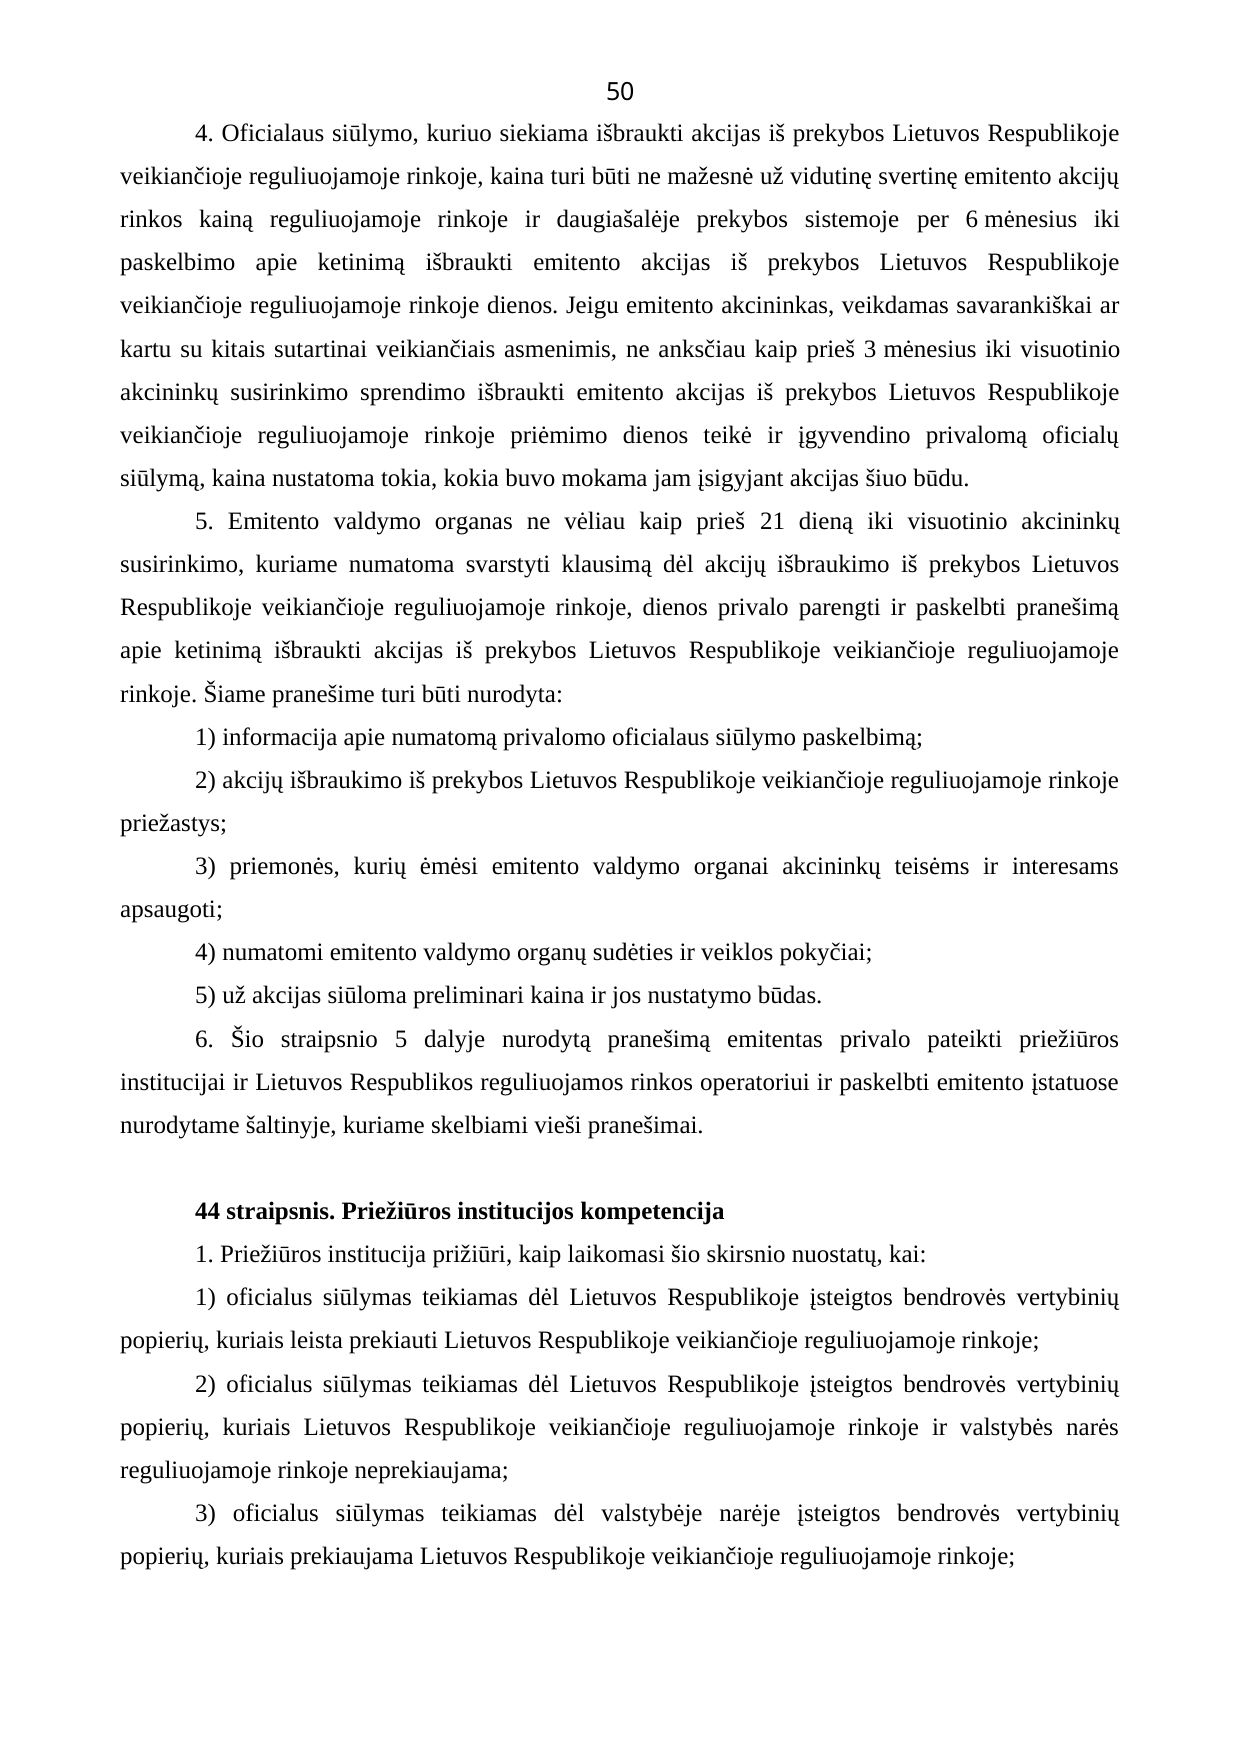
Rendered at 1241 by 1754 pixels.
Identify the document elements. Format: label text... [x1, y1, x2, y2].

text 2) oficialus siūlymas teikiamas dėl Lietuvos Respublikoje įsteigtos bendrovės vertybinių popierių, kuriais Lietuvos Respublikoje veikiančioje reguliuojamoje rinkoje ir valstybės narės reguliuojamoje rinkoje neprekiaujama; [120, 1369, 1120, 1484]
text 1) oficialus siūlymas teikiamas dėl Lietuvos Respublikoje įsteigtos bendrovės vertybinių popierių, kuriais leista prekiauti Lietuvos Respublikoje veikiančioje reguliuojamoje rinkoje; [120, 1282, 1120, 1354]
text 2) akcijų išbraukimo iš prekybos Lietuvos Respublikoje veikiančioje reguliuojamoje rinkoje priežastys; [120, 765, 1120, 837]
text 1. Priežiūros institucija prižiūri, kaip laikomasi šio skirsnio nuostatų, kai: [120, 1239, 1120, 1268]
text 4) numatomi emitento valdymo organų sudėties ir veiklos pokyčiai; [120, 937, 1120, 966]
text 3) oficialus siūlymas teikiamas dėl valstybėje narėje įsteigtos bendrovės vertybinių popierių, kuriais prekiaujama Lietuvos Respublikoje veikiančioje reguliuojamoje rinkoje; [120, 1498, 1120, 1570]
text 3) priemonės, kurių ėmėsi emitento valdymo organai akcininkų teisėms ir interesams apsaugoti; [120, 851, 1120, 923]
text 5. Emitento valdymo organas ne vėliau kaip prieš 21 dieną iki visuotinio akcininkų susirinkimo, kuriame numatoma svarstyti klausimą dėl akcijų išbraukimo iš prekybos Lietuvos Respublikoje veikiančioje reguliuojamoje rinkoje, dienos privalo parengti ir paskelbti pranešimą apie ketinimą išbraukti akcijas iš prekybos Lietuvos Respublikoje veikiančioje reguliuojamoje rinkoje. Šiame pranešime turi būti nurodyta: [120, 506, 1120, 707]
text 44 straipsnis. Priežiūros institucijos kompetencija [120, 1196, 1120, 1225]
text 6. Šio straipsnio 5 dalyje nurodytą pranešimą emitentas privalo pateikti priežiūros institucijai ir Lietuvos Respublikos reguliuojamos rinkos operatoriui ir paskelbti emitento įstatuose nurodytame šaltinyje, kuriame skelbiami vieši pranešimai. [120, 1024, 1120, 1139]
text 4. Oficialaus siūlymo, kuriuo siekiama išbraukti akcijas iš prekybos Lietuvos Respublikoje veikiančioje reguliuojamoje rinkoje, kaina turi būti ne mažesnė už vidutinę svertinę emitento akcijų rinkos kainą reguliuojamoje rinkoje ir daugiašalėje prekybos sistemoje per 6 mėnesius iki paskelbimo apie ketinimą išbraukti emitento akcijas iš prekybos Lietuvos Respublikoje veikiančioje reguliuojamoje rinkoje dienos. Jeigu emitento akcininkas, veikdamas savarankiškai ar kartu su kitais sutartinai veikiančiais asmenimis, ne anksčiau kaip prieš 3 mėnesius iki visuotinio akcininkų susirinkimo sprendimo išbraukti emitento akcijas iš prekybos Lietuvos Respublikoje veikiančioje reguliuojamoje rinkoje priėmimo dienos teikė ir įgyvendino privalomą oficialų siūlymą, kaina nustatoma tokia, kokia buvo mokama jam įsigyjant akcijas šiuo būdu. [120, 118, 1120, 492]
text 1) informacija apie numatomą privalomo oficialaus siūlymo paskelbimą; [120, 722, 1120, 751]
text 5) už akcijas siūloma preliminari kaina ir jos nustatymo būdas. [120, 981, 1120, 1009]
